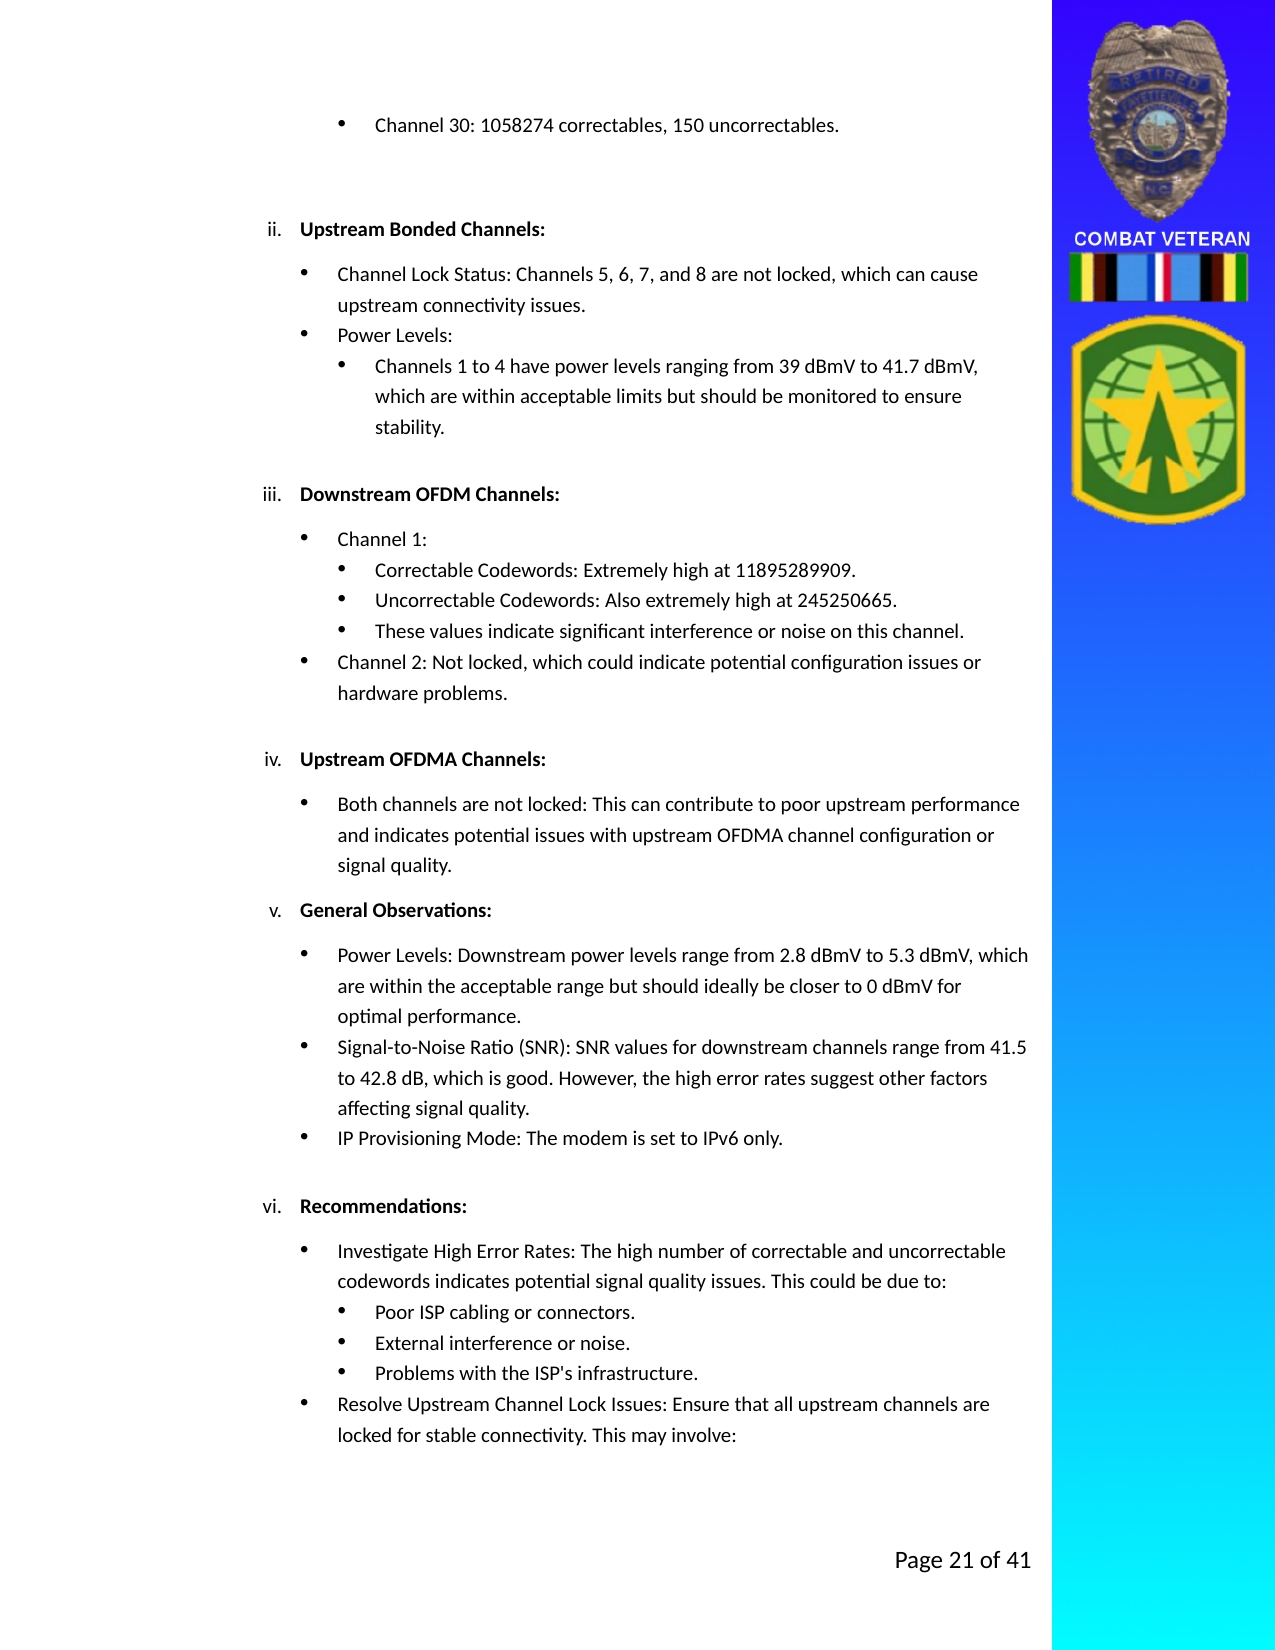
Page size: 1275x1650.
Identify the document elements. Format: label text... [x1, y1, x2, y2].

list Resolve Upstream Channel Lock Issues: Ensure that all upstream channels are locked for stable connectivity. This may involve: [300, 1391, 1031, 1447]
list Channel 2: Not locked, which could indicate potential configuration issues or hardware problems. [300, 649, 1031, 705]
list Both channels are not locked: This can contribute to poor upstream performance and indicates potential issues with upstream OFDMA channel configuration or signal quality. [300, 792, 1031, 878]
list External interference or noise. [337, 1330, 1031, 1355]
list Upstream OFDMA Channels: [282, 747, 1031, 772]
list Problems with the ISP's infrastructure. [337, 1360, 1031, 1386]
list Power Levels: Downstream power levels range from 2.8 dBmV to 5.3 dBmV, which are within the acceptable range but should ideally be closer to 0 dBmV for optimal performance. [300, 943, 1031, 1029]
list Correctable Codewords: Extremely high at 11895289909. [337, 557, 1031, 582]
list General Observations: [282, 898, 1031, 923]
list Channel Lock Status: Channels 5, 6, 7, and 8 are not locked, which can cause upstream connectivity issues. [300, 261, 1031, 317]
list Channel 30: 1058274 correctables, 150 uncorrectables. [337, 112, 1031, 138]
list Upstream Bonded Channels: [282, 216, 1031, 242]
list Poor ISP cabling or connectors. [337, 1299, 1031, 1324]
list Investigate High Error Rates: The high number of correctable and uncorrectable codewords indicates potential signal quality issues. This could be due to: [300, 1238, 1031, 1294]
list IP Provisioning Mode: The modem is set to IPv6 only. [300, 1126, 1031, 1151]
list Recommendations: [282, 1193, 1031, 1218]
picture [0, 0, 1275, 1650]
list Signal-to-Noise Ratio (SNR): SNR values for downstream channels range from 41.5 to 42.8 dB, which is good. However, the high error rates suggest other factors affecting signal quality. [300, 1034, 1031, 1121]
list Uncorrectable Codewords: Also extremely high at 245250665. [337, 588, 1031, 613]
list Power Levels: [300, 322, 1031, 348]
list Channels 1 to 4 have power levels ranging from 39 dBmV to 41.7 dBmV, which are within acceptable limits but should be monitored to ensure stability. [337, 353, 1031, 439]
list These values indicate significant interference or noise on this channel. [337, 618, 1031, 644]
list Channel 1: [300, 526, 1031, 552]
list Downstream OFDM Channels: [282, 481, 1031, 507]
